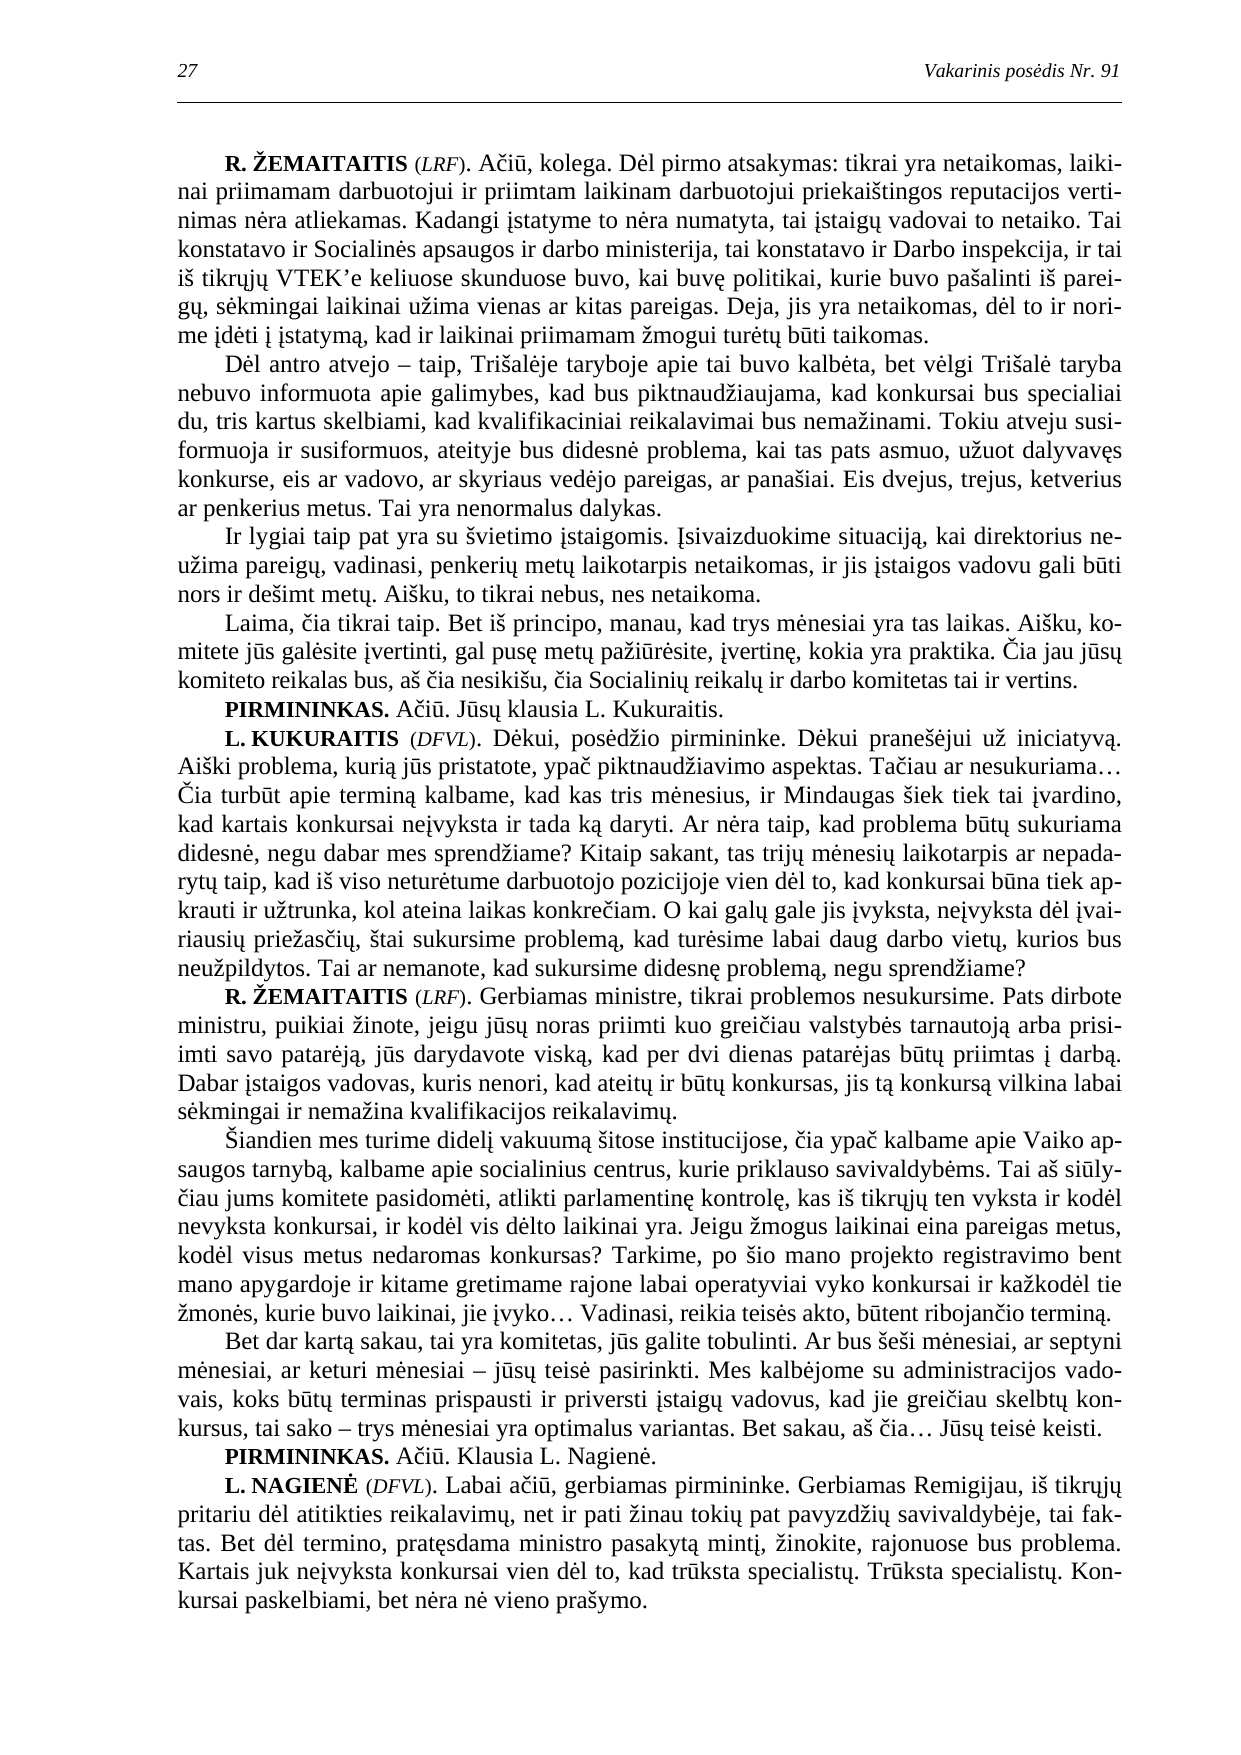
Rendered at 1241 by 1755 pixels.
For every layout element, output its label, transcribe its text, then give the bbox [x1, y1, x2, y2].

text Bet dar kar­tą sa­kau, tai yra ko­mi­te­tas, jūs ga­li­te to­bu­lin­ti. Ar bus še­ši mė­ne­siai, ar sep­ty­ni mė­ne­siai, ar ke­tu­ri mė­ne­siai – jū­sų tei­sė pa­si­rink­ti. Mes kal­bė­jo­me su ad­mi­nist­ra­ci­jos va­do­vais, koks bū­tų ter­mi­nas pri­spaus­ti ir pri­vers­ti įstai­gų va­do­vus, kad jie grei­čiau skelb­tų kon­kur­sus, tai sa­ko – trys mė­ne­siai yra op­ti­ma­lus va­rian­tas. Bet sa­kau, aš čia… Jū­sų tei­sė keis­ti. [177, 1326, 1122, 1441]
text Dėl an­tro at­ve­jo – taip, Tri­ša­lė­je ta­ry­bo­je apie tai bu­vo kal­bė­ta, bet vėl­gi Tri­ša­lė ta­ry­ba ne­bu­vo in­for­muo­ta apie ga­li­my­bes, kad bus pik­tnau­džiau­ja­ma, kad kon­kur­sai bus spe­cia­liai du, tris kar­tus skel­bia­mi, kad kva­li­fi­ka­ci­niai rei­ka­la­vi­mai bus ne­ma­ži­na­mi. To­kiu at­ve­ju su­si­for­muo­ja ir su­si­for­muos, at­ei­ty­je bus di­des­nė pro­ble­ma, kai tas pats as­muo, užuot da­ly­va­vęs kon­kur­se, eis ar va­do­vo, ar sky­riaus ve­dė­jo pa­rei­gas, ar pa­na­šiai. Eis dve­jus, tre­jus, ket­ve­rius ar pen­ke­rius me­tus. Tai yra ne­nor­ma­lus da­ly­kas. [177, 349, 1122, 521]
text PIRMININKAS. Ačiū. Jū­sų klau­sia L. Ku­ku­rai­tis. [177, 694, 1122, 723]
text Ir ly­giai taip pat yra su švie­ti­mo įstai­go­mis. Įsi­vaiz­duo­ki­me si­tu­a­ci­ją, kai di­rek­to­rius ne­už­ima pa­rei­gų, va­di­na­si, pen­ke­rių me­tų lai­ko­tar­pis ne­tai­ko­mas, ir jis įstai­gos va­do­vu ga­li bū­ti nors ir de­šimt me­tų. Aiš­ku, to tik­rai ne­bus, nes ne­tai­ko­ma. [177, 521, 1122, 608]
text Lai­ma, čia tik­rai taip. Bet iš prin­ci­po, ma­nau, kad trys mė­ne­siai yra tas lai­kas. Aiš­ku, ko­mi­te­te jūs ga­lė­si­te įver­tin­ti, gal pu­sę me­tų pa­žiū­rė­si­te, įver­ti­nę, ko­kia yra prak­ti­ka. Čia jau jū­sų ko­mi­te­to rei­ka­las bus, aš čia ne­si­ki­šu, čia So­cia­li­nių rei­ka­lų ir dar­bo ko­mi­te­tas tai ir ver­tins. [177, 608, 1122, 694]
text PIRMININKAS. Ačiū. Klau­sia L. Na­gie­nė. [177, 1441, 1122, 1470]
text L. KUKURAITIS (DFVL). Dė­kui, po­sė­džio pir­mi­nin­ke. Dė­kui pra­ne­šė­jui už ini­cia­ty­vą. Aiš­ki pro­ble­ma, ku­rią jūs pri­sta­to­te, ypač pik­tnau­džia­vi­mo as­pek­tas. Ta­čiau ar ne­su­­ku­riama… Čia tur­būt apie ter­mi­ną kal­ba­me, kad kas tris mė­ne­sius, ir Min­dau­gas šiek tiek tai įvar­di­no, kad kar­tais kon­kur­sai ne­įvyks­ta ir ta­da ką da­ry­ti. Ar nė­ra taip, kad pro­ble­ma būtų su­kuriama di­des­nė, ne­gu da­bar mes spren­džia­me? Ki­taip sa­kant, tas tri­jų mė­ne­sių lai­ko­tar­pis ar ne­pa­da­ry­tų taip, kad iš vi­so ne­tu­rė­tu­me dar­buo­to­jo po­zi­ci­jo­je vien dėl to, kad kon­kur­sai bū­na tiek ap­krau­ti ir už­trun­ka, kol at­ei­na lai­kas kon­kre­čiam. O kai ga­lų ga­le jis įvyks­ta, ne­įvyks­ta dėl įvai­riau­sių prie­žas­čių, štai su­kur­si­me pro­ble­mą, kad tu­rė­si­me la­bai daug dar­bo vie­tų, ku­rios bus ne­už­pil­dy­tos. Tai ar ne­ma­no­te, kad su­kur­si­me di­des­nę pro­ble­mą, ne­gu spren­džia­me? [177, 723, 1122, 981]
text L. NAGIENĖ (DFVL). La­bai ačiū, ger­bia­mas pir­mi­nin­ke. Ger­bia­mas Re­mi­gi­jau, iš tik­rų­jų pri­ta­riu dėl ati­tik­ties rei­ka­la­vi­mų, net ir pa­ti ži­nau to­kių pat pa­vyz­džių sa­vi­val­dy­bė­je, tai fak­tas. Bet dėl ter­mi­no, pra­tęs­da­ma mi­nist­ro pa­sa­ky­tą min­tį, ži­no­ki­te, ra­jo­nuo­se bus pro­ble­ma. Kar­tais juk ne­įvyks­ta kon­kur­sai vien dėl to, kad trūks­ta spe­cia­lis­tų. Trūks­ta spe­cia­lis­tų. Kon­kur­sai pa­skel­bia­mi, bet nė­ra nė vie­no pra­šy­mo. [177, 1470, 1122, 1614]
text Šian­dien mes tu­ri­me di­de­lį va­ku­u­mą ši­to­se ins­ti­tu­ci­jo­se, čia ypač kal­ba­me apie Vai­ko ap­sau­gos tar­ny­bą, kal­ba­me apie so­cia­li­nius cen­trus, ku­rie pri­klau­so sa­vi­val­dy­bėms. Tai aš siū­ly­čiau jums ko­mi­te­te pa­si­do­mė­ti, at­lik­ti par­la­men­ti­nę kon­tro­lę, kas iš tik­rų­jų ten vyks­ta ir ko­dėl ne­vyks­ta kon­kur­sai, ir ko­dėl vis dėl­to lai­ki­nai yra. Jei­gu žmo­gus lai­ki­nai ei­na pa­rei­gas me­tus, ko­dėl vi­sus me­tus ne­da­ro­mas kon­kur­sas? Tar­ki­me, po šio ma­no pro­jek­to re­gist­ra­vi­mo bent ma­no apy­gar­do­je ir ki­ta­me gre­ti­ma­me ra­jo­ne la­bai ope­ra­ty­viai vy­ko kon­kur­sai ir kaž­ko­dėl tie žmo­nės, ku­rie bu­vo lai­ki­nai, jie įvy­ko… Va­di­na­si, rei­kia tei­sės ak­to, bū­tent ri­bo­jan­čio ter­mi­ną. [177, 1125, 1122, 1326]
text R. ŽEMAITAITIS (LRF). Ačiū, ko­le­ga. Dėl pir­mo at­sa­ky­mas: tik­rai yra ne­tai­ko­mas, lai­ki­nai pri­ima­mam dar­buo­to­jui ir pri­im­tam lai­ki­nam dar­buo­to­jui prie­kaiš­tin­gos re­pu­ta­ci­jos ver­ti­ni­mas nė­ra at­lie­ka­mas. Ka­dan­gi įsta­ty­me to nė­ra nu­ma­ty­ta, tai įstai­gų va­do­vai to ne­tai­ko. Tai kon­sta­ta­vo ir So­cia­li­nės ap­sau­gos ir dar­bo mi­nis­te­ri­ja, tai kon­sta­ta­vo ir Dar­bo ins­pek­ci­ja, ir tai iš tik­rų­jų VTEK’e ke­liuo­se skun­duo­se bu­vo, kai bu­vę po­li­ti­kai, ku­rie bu­vo pa­ša­lin­ti iš pa­rei­gų, sėk­min­gai lai­ki­nai už­ima vie­nas ar ki­tas pa­rei­gas. De­ja, jis yra ne­tai­ko­mas, dėl to ir no­ri­me įdė­ti į įsta­ty­mą, kad ir lai­ki­nai pri­ima­mam žmo­gui tu­rė­tų bū­ti tai­ko­mas. [177, 148, 1122, 349]
text R. ŽEMAITAITIS (LRF). Ger­bia­mas mi­nist­re, tik­rai pro­ble­mos ne­su­kur­si­me. Pats dir­bo­te mi­nist­ru, pui­kiai ži­no­te, jei­gu jū­sų no­ras pri­im­ti kuo grei­čiau vals­ty­bės tar­nau­to­ją ar­ba pri­si­im­ti sa­vo pa­ta­rė­ją, jūs da­ry­da­vo­te vis­ką, kad per dvi die­nas pa­ta­rė­jas bū­tų pri­im­tas į dar­bą. Da­bar įstai­gos va­do­vas, ku­ris ne­no­ri, kad at­ei­tų ir bū­tų kon­kur­sas, jis tą kon­kur­są vil­ki­na la­bai sėk­min­gai ir ne­ma­ži­na kva­li­fi­ka­ci­jos rei­ka­la­vi­mų. [177, 981, 1122, 1125]
